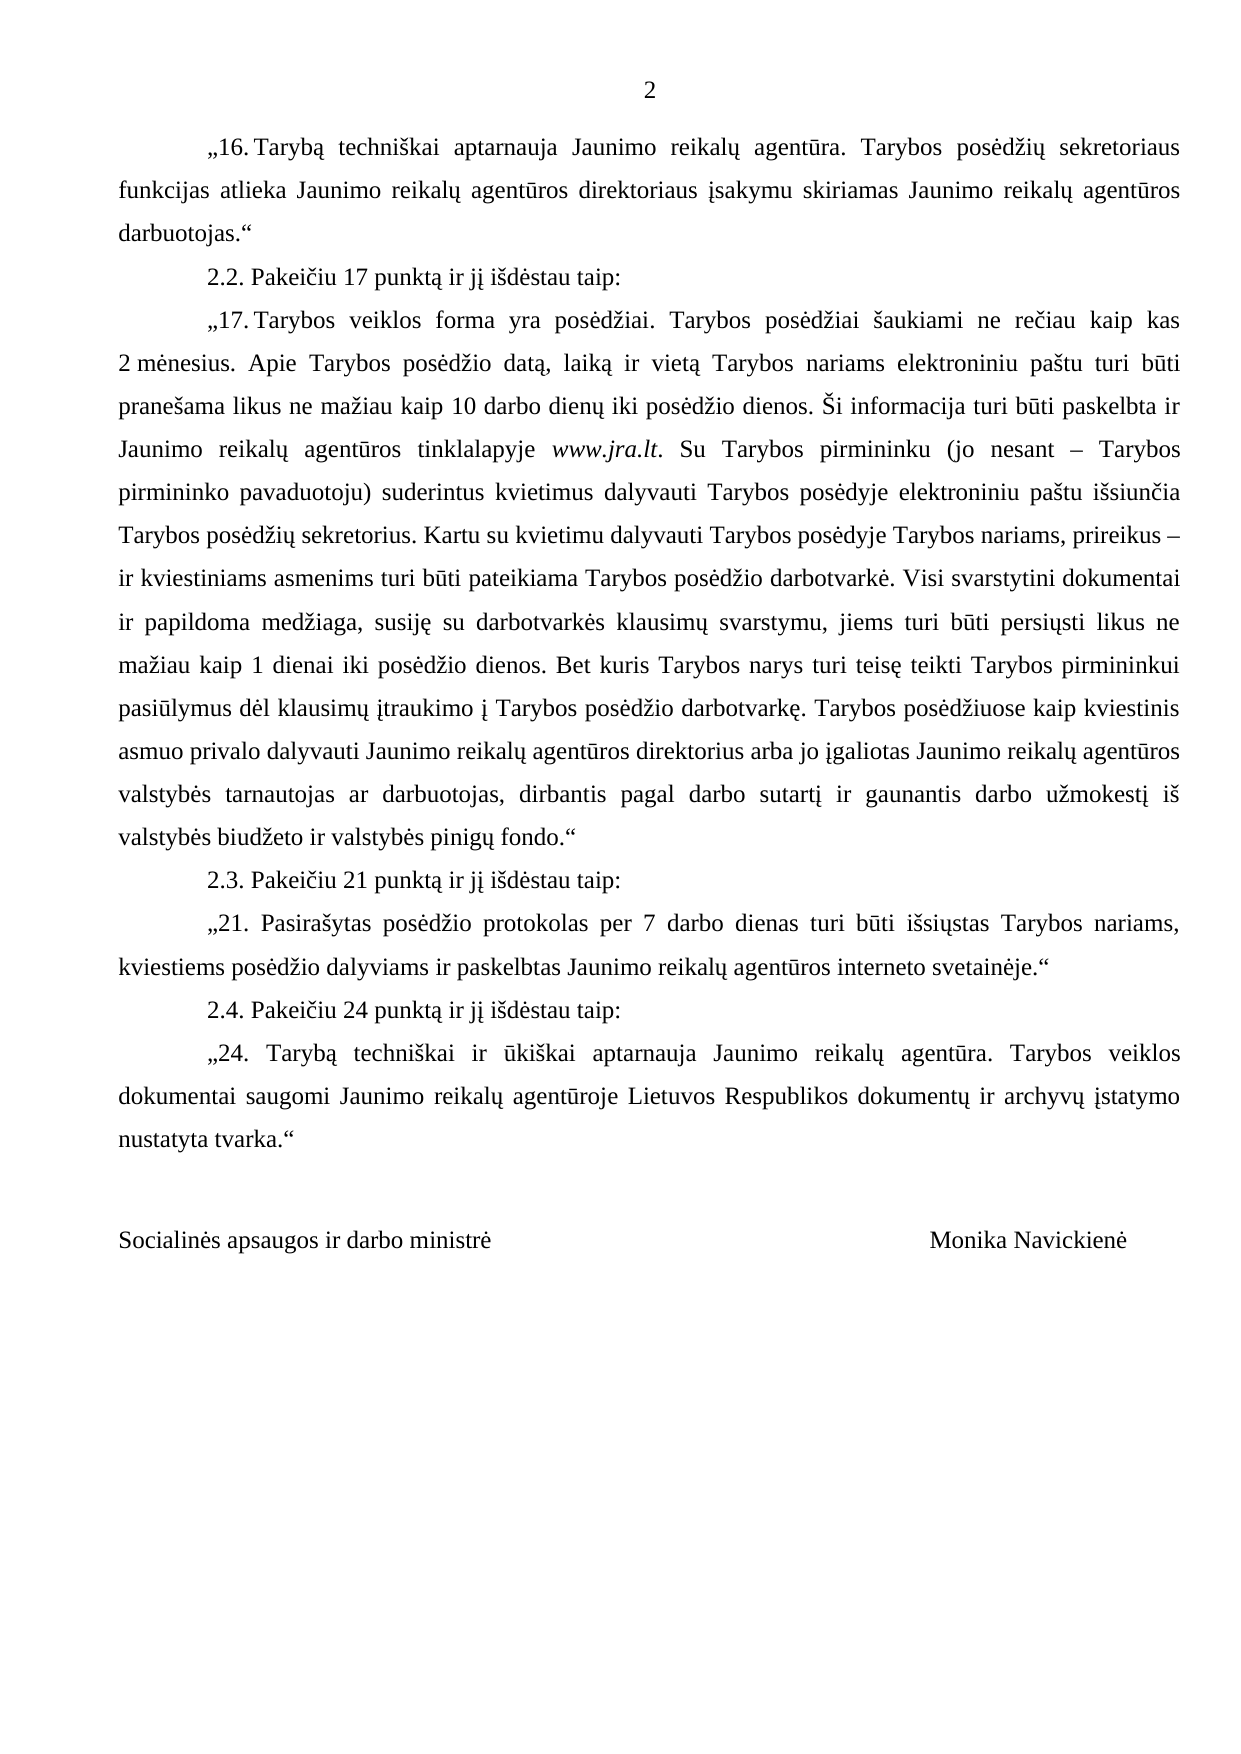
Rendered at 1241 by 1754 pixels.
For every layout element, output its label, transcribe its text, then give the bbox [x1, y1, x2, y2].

text „24. Tarybą techniškai ir ūkiškai aptarnauja Jaunimo reikalų agentūra. Tarybos veiklos dokumentai saugomi Jaunimo reikalų agentūroje Lietuvos Respublikos dokumentų ir archyvų įstatymo nustatyta tvarka.“ [118, 1038, 1181, 1153]
text Socialinės apsaugos ir darbo ministrė Monika Navickienė [118, 1225, 1181, 1253]
text 2.3. Pakeičiu 21 punktą ir jį išdėstau taip: [118, 865, 1181, 894]
text 2.2. Pakeičiu 17 punktą ir jį išdėstau taip: [118, 262, 1181, 290]
text 2.4. Pakeičiu 24 punktą ir jį išdėstau taip: [118, 995, 1181, 1023]
text „21. Pasirašytas posėdžio protokolas per 7 darbo dienas turi būti išsiųstas Tarybos nariams, kviestiems posėdžio dalyviams ir paskelbtas Jaunimo reikalų agentūros interneto svetainėje.“ [118, 908, 1181, 980]
text „16. Tarybą techniškai aptarnauja Jaunimo reikalų agentūra. Tarybos posėdžių sekretoriaus funkcijas atlieka Jaunimo reikalų agentūros direktoriaus įsakymu skiriamas Jaunimo reikalų agentūros darbuotojas.“ [118, 132, 1181, 247]
text „17. Tarybos veiklos forma yra posėdžiai. Tarybos posėdžiai šaukiami ne rečiau kaip kas 2 mėnesius. Apie Tarybos posėdžio datą, laiką ir vietą Tarybos nariams elektroniniu paštu turi būti pranešama likus ne mažiau kaip 10 darbo dienų iki posėdžio dienos. Ši informacija turi būti paskelbta ir Jaunimo reikalų agentūros tinklalapyje www.jra.lt. Su Tarybos pirmininku (jo nesant – Tarybos pirmininko pavaduotoju) suderintus kvietimus dalyvauti Tarybos posėdyje elektroniniu paštu išsiunčia Tarybos posėdžių sekretorius. Kartu su kvietimu dalyvauti Tarybos posėdyje Tarybos nariams, prireikus – ir kviestiniams asmenims turi būti pateikiama Tarybos posėdžio darbotvarkė. Visi svarstytini dokumentai ir papildoma medžiaga, susiję su darbotvarkės klausimų svarstymu, jiems turi būti persiųsti likus ne mažiau kaip 1 dienai iki posėdžio dienos. Bet kuris Tarybos narys turi teisę teikti Tarybos pirmininkui pasiūlymus dėl klausimų įtraukimo į Tarybos posėdžio darbotvarkę. Tarybos posėdžiuose kaip kviestinis asmuo privalo dalyvauti Jaunimo reikalų agentūros direktorius arba jo įgaliotas Jaunimo reikalų agentūros valstybės tarnautojas ar darbuotojas, dirbantis pagal darbo sutartį ir gaunantis darbo užmokestį iš valstybės biudžeto ir valstybės pinigų fondo.“ [118, 305, 1181, 851]
